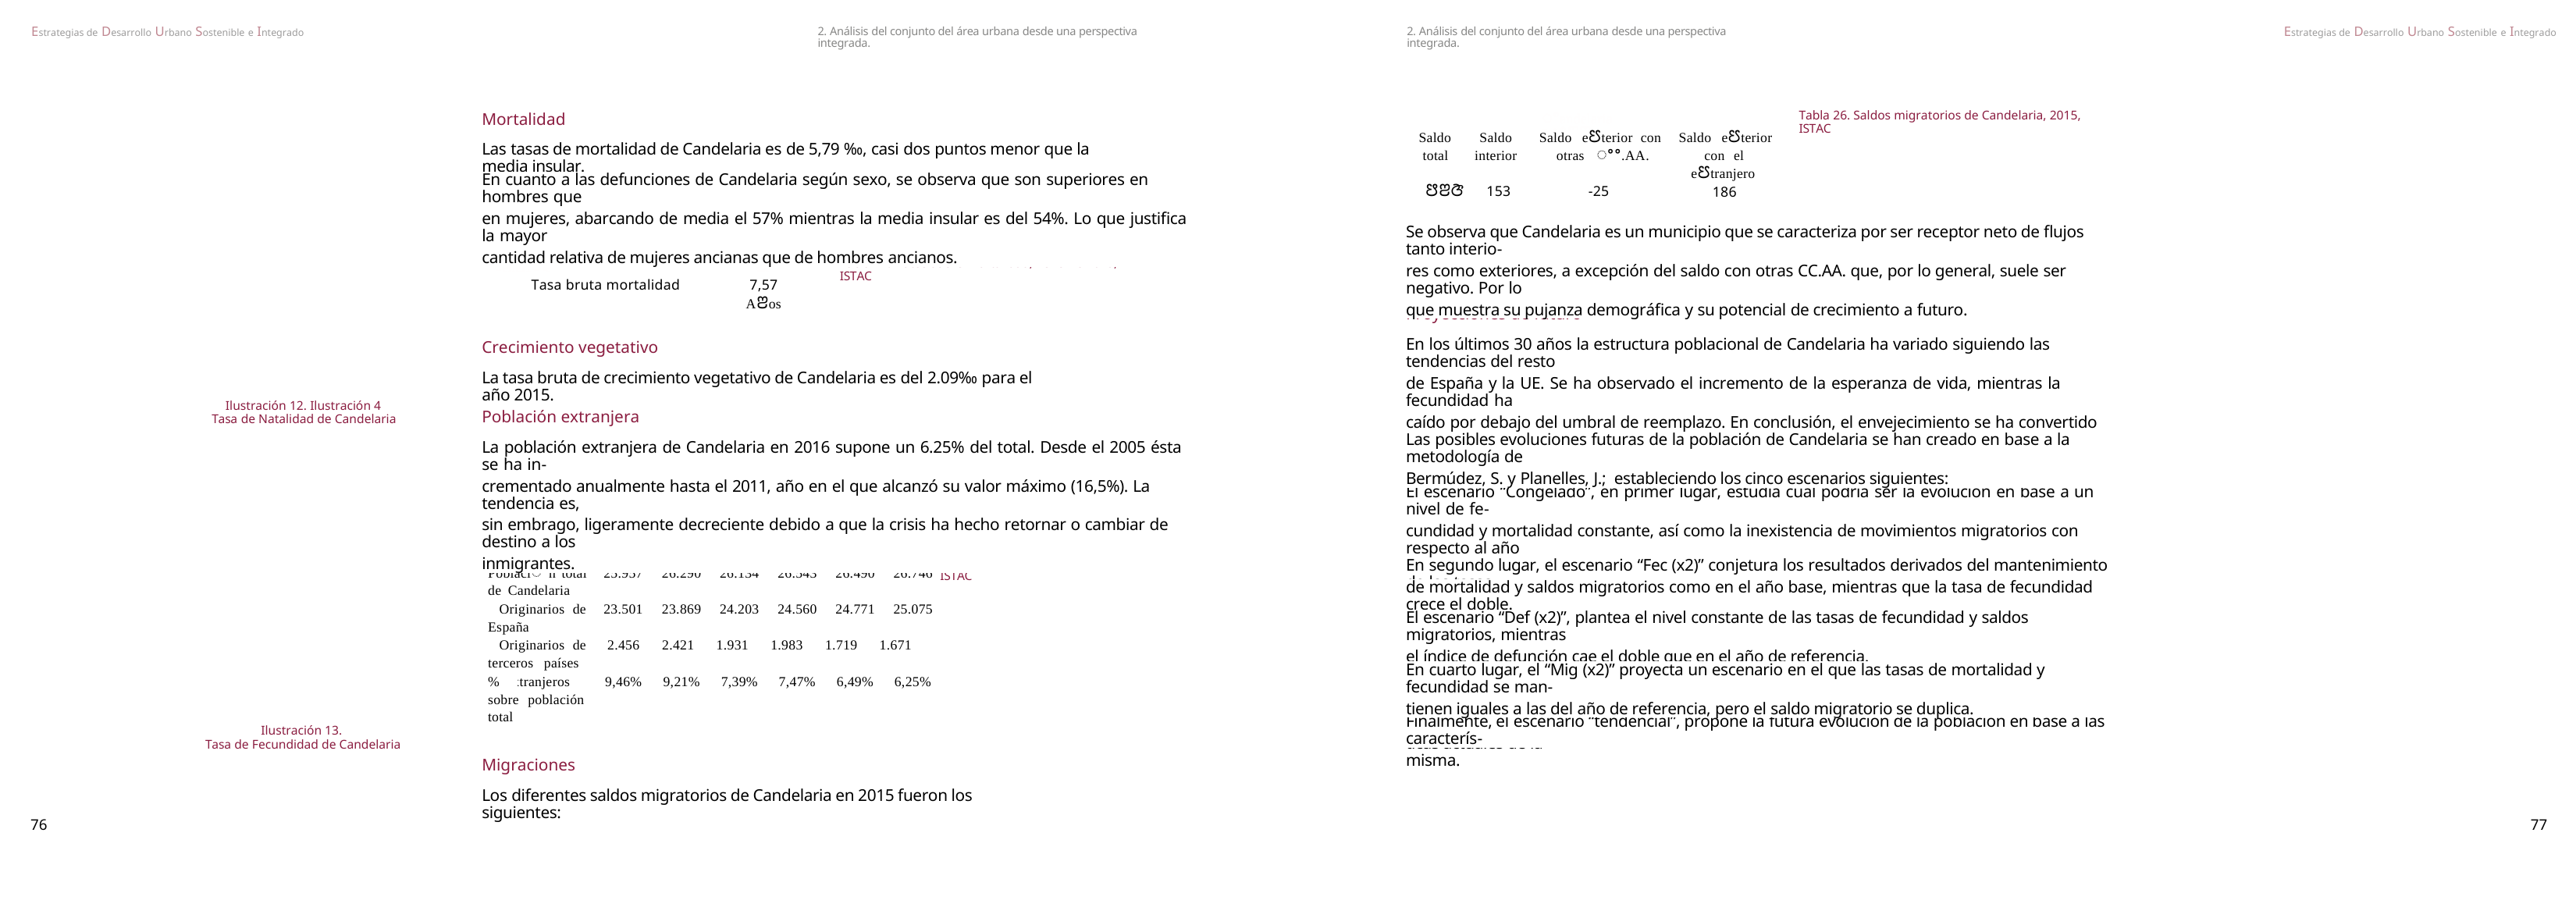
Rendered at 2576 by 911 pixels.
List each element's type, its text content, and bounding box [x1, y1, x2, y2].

text 1.983 [770, 639, 823, 653]
text que muestra su pujanza demográﬁca y su potencial de crecimiento a futuro. [1406, 301, 2114, 318]
text 76 [30, 818, 64, 834]
text Ilustración 12. Ilustración 4 [226, 400, 405, 412]
text ꢅꢂꢆ [1425, 185, 1466, 200]
text 25.957 26.290 26.134 26.543 26.490 26.746 [603, 573, 935, 581]
text Estrategias de Desarrollo Urbano Sostenible e Integrado [31, 26, 310, 39]
text 186 [1712, 185, 1774, 200]
text En cuanto a las defunciones de Candelaria según sexo, se observa que son superiores en hombres que [482, 172, 1190, 206]
text 77 [2531, 818, 2564, 834]
text Tasa de Natalidad de Candelaria [212, 413, 405, 426]
text de mortalidad y saldos migratorios como en el año base, mientras que la tasa de fecundidad crece el doble. [1406, 579, 2114, 610]
text Saldo eꢄterior [1678, 130, 1787, 145]
text 1.671 [879, 639, 931, 653]
text ticas actuales de la misma. [1406, 748, 1599, 770]
text Saldo eꢄterior con [1539, 130, 1675, 145]
text Poblaciꢀn total [488, 573, 601, 581]
text Finalmente, el escenario “tendencial”, propone la futura evolución de la población en base a las caracterís- [1406, 717, 2114, 748]
text -25 [1588, 185, 1626, 200]
text ISTAC [940, 573, 1172, 583]
text inmigrantes. [482, 556, 1190, 573]
text 9,46% 9,21% 7,39% 7,47% 6,49% 6,25% [605, 674, 934, 689]
text Saldo [1479, 130, 1539, 145]
text ꢃ [756, 267, 788, 275]
text España [488, 620, 601, 635]
text 1.931 [716, 639, 768, 653]
text total [488, 710, 601, 725]
text 2.456 [607, 639, 659, 653]
text En segundo lugar, el escenario “Fec (x2)” conjetura los resultados derivados del mantenimiento de las tasas [1406, 557, 2114, 579]
text otras ꢀꢀ.AA. [1557, 148, 1675, 163]
text Migraciones [482, 757, 589, 774]
text Mortalidad [482, 111, 578, 128]
text ISTAC [1799, 123, 2087, 136]
text La tasa bruta de crecimiento vegetativo de Candelaria es del 2.09‰ para el año 2015. [482, 370, 1059, 404]
text Aꢂos [745, 297, 798, 311]
text Los diferentes saldos migratorios de Candelaria en 2015 fueron los siguientes: [482, 788, 1008, 822]
text cundidad y mortalidad constante, así como la inexistencia de movimientos migratorios con respecto al año [1406, 522, 2114, 557]
text 1.719 [825, 639, 877, 653]
text de España y la UE. Se ha observado el incremento de la esperanza de vida, mientras la fecundidad ha [1406, 375, 2114, 410]
text total [1422, 148, 1473, 163]
text La población extranjera de Candelaria en 2016 supone un 6.25% del total. Desde el 2005 ésta se ha in- [482, 439, 1190, 474]
text terceros países [488, 656, 601, 671]
text 7,57 [749, 279, 798, 294]
text interior [1475, 148, 1539, 163]
text en mujeres, abarcando de media el 57% mientras la media insular es del 54%. Lo que justiﬁca la mayor [482, 211, 1190, 245]
text En cuarto lugar, el “Mig (x2)” proyecta un escenario en el que las tasas de mortalidad y fecundidad se man- [1406, 661, 2114, 696]
text Tasa de Fecundidad de Candelaria [205, 738, 412, 752]
text Población extranjera [482, 409, 650, 426]
text Extranjeros [518, 674, 590, 689]
text 2. Análisis del conjunto del área urbana desde una perspectiva integrada. [1407, 26, 1780, 50]
text El escenario “Def (x2)”, plantea el nivel constante de las tasas de fecundidad y saldos migratorios, mientras [1406, 610, 2114, 644]
text Originarios de [499, 639, 601, 653]
text cantidad relativa de mujeres ancianas que de hombres ancianos. [482, 250, 1190, 267]
text Se observa que Candelaria es un municipio que se caracteriza por ser receptor neto de ﬂujos tanto interio- [1406, 224, 2114, 258]
text 23.501 23.869 24.203 24.560 24.771 25.075 [603, 602, 935, 617]
text Crecimiento vegetativo [482, 340, 668, 357]
text En los últimos 30 años la estructura poblacional de Candelaria ha variado siguiendo las tendencias del resto [1406, 336, 2114, 371]
text Las posibles evoluciones futuras de la población de Candelaria se han creado en base a la metodología de [1406, 432, 2114, 466]
text el índice de defunción cae el doble que en el año de referencia. [1406, 649, 2114, 661]
text 2.421 [662, 639, 713, 653]
text eꢄtranjero [1691, 166, 1774, 181]
text crementado anualmente hasta el 2011, año en el que alcanzó su valor máximo (16,5%). La tendencia es, [482, 478, 1190, 513]
text Saldo [1418, 130, 1473, 145]
text Tasa bruta mortalidad [531, 279, 680, 294]
text % [488, 674, 518, 689]
text Bermúdez, S. y Planelles, J.; estableciendo los cinco escenarios siguientes: [1406, 471, 2114, 488]
text 2. Análisis del conjunto del área urbana desde una perspectiva integrada. [817, 26, 1190, 50]
text con el [1704, 148, 1787, 163]
text Ilustración 13. [261, 725, 412, 738]
text res como exteriores, a excepción del saldo con otras CC.AA. que, por lo general, suele ser negativo. Por lo [1406, 263, 2114, 297]
text Las tasas de mortalidad de Candelaria es de 5,79 ‰, casi dos puntos menor que la media insular. [482, 141, 1135, 172]
text ꢀ [493, 267, 502, 275]
text ISTAC [840, 271, 891, 283]
text caído por debajo del umbral de reemplazo. En conclusión, el envejecimiento se ha convertido en un tema [1406, 415, 2114, 432]
text Originarios de [499, 602, 601, 617]
text de Candelaria [488, 584, 601, 599]
text eneriꢁe [502, 267, 680, 275]
text Estrategias de Desarrollo Urbano Sostenible e Integrado [2284, 26, 2562, 39]
text 153 [1486, 185, 1527, 200]
text El escenario “Congelado”, en primer lugar, estudia cuál podría ser la evolución en base a un nivel de fe- [1406, 488, 2114, 518]
text sin embrago, ligeramente decreciente debido a que la crisis ha hecho retornar o cambiar de destino a los [482, 517, 1190, 551]
text Proyecciones de futuro [1435, 318, 1594, 323]
text tienen iguales a las del año de referencia, pero el saldo migratorio se duplica. [1406, 700, 2114, 717]
text sobre población [488, 692, 601, 707]
text ꢀandelaria 2ꢁꢂꢃ [1542, 112, 1663, 130]
text Tabla 26. Saldos migratorios de Candelaria, 2015, [1799, 109, 2087, 122]
